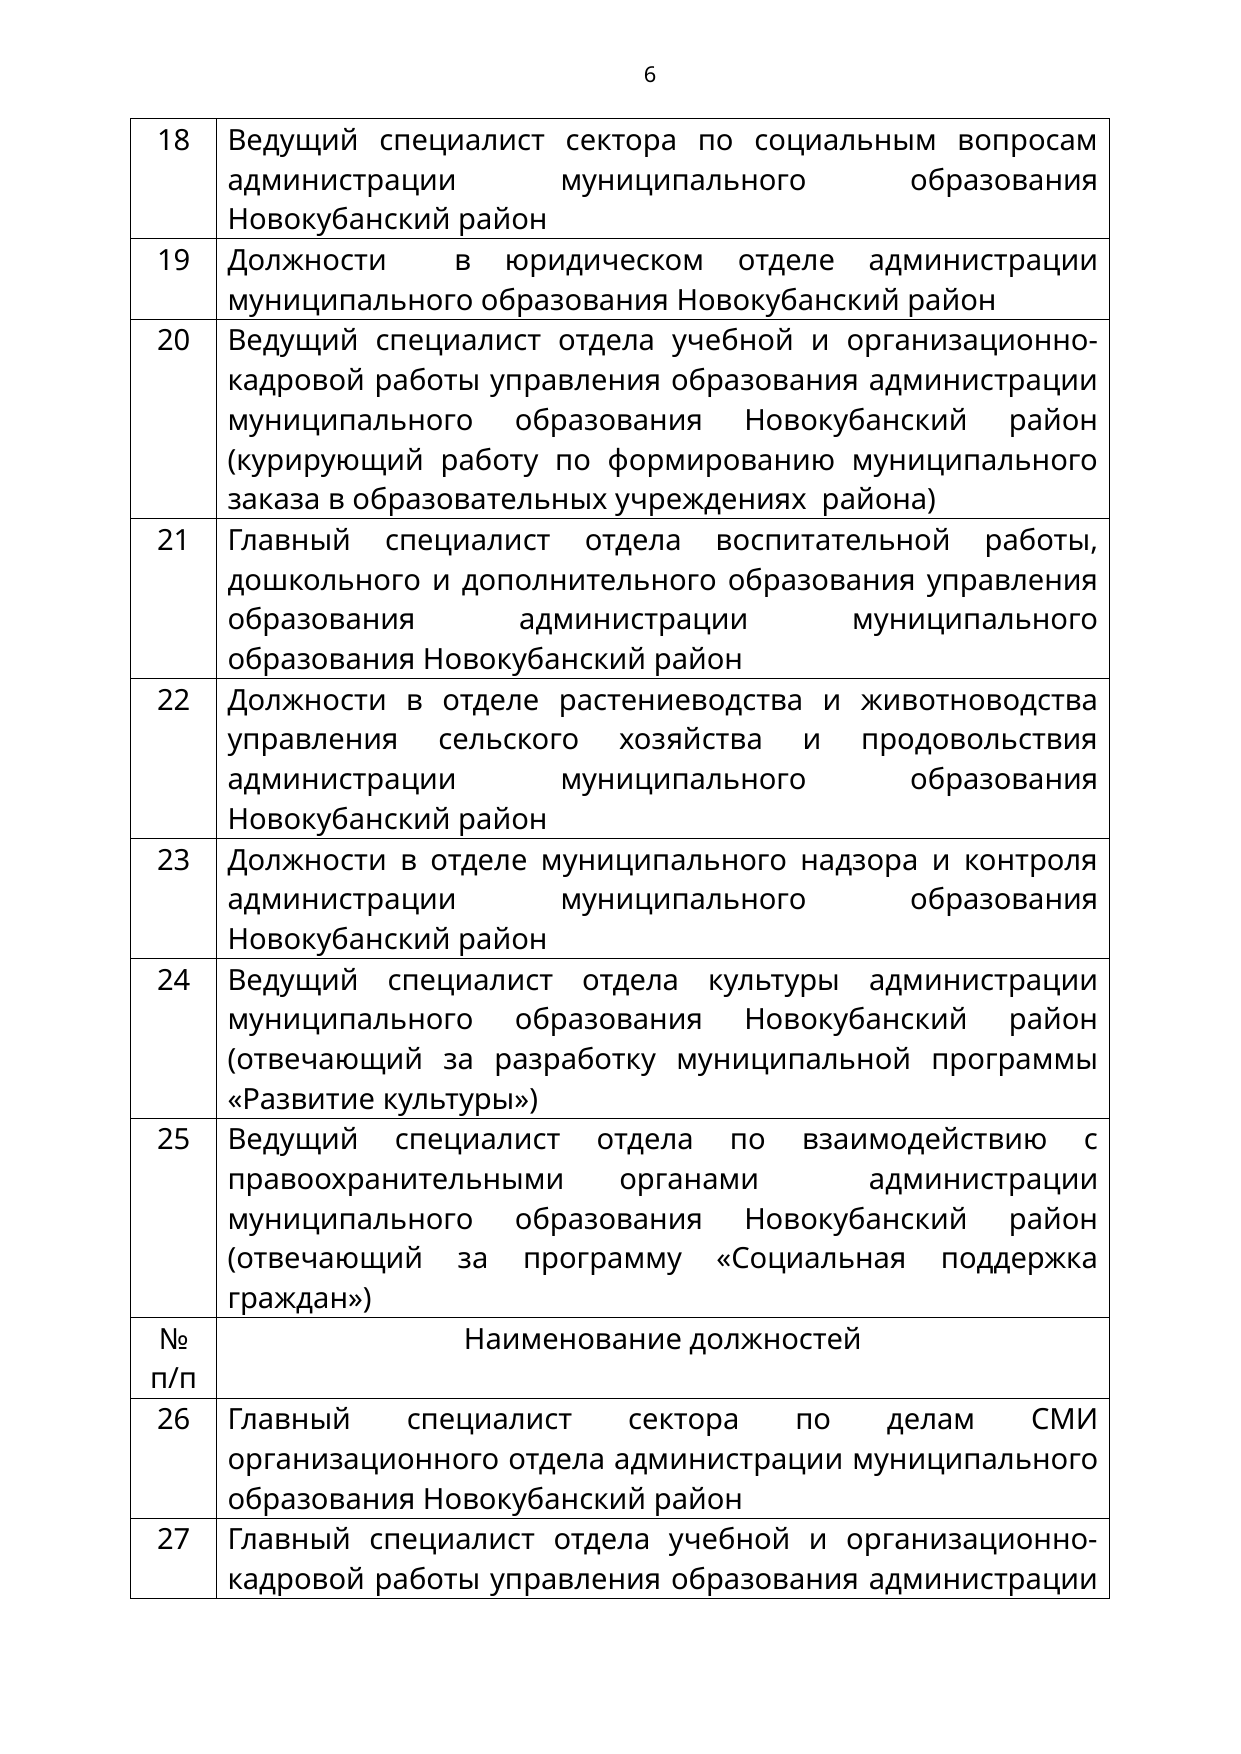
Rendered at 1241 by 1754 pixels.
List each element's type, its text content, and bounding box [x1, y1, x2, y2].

table_cell Главный специалист отдела воспитательной работы, дошкольного и дополнительного образования управления образования администрации муниципального образования Новокубанский район [217, 519, 1109, 678]
table_cell 18 [131, 119, 216, 238]
table_cell Должности в юридическом отделе администрации муниципального образования Новокубанский район [217, 239, 1109, 319]
table_cell Ведущий специалист сектора по социальным вопросам администрации муниципального образования Новокубанский район [217, 119, 1109, 238]
table_cell Наименование должностей [217, 1318, 1109, 1397]
table_cell Главный специалист сектора по делам СМИ организационного отдела администрации муниципального образования Новокубанский район [217, 1399, 1109, 1518]
table_cell Ведущий специалист отдела культуры администрации муниципального образования Новокубанский район (отвечающий за разработку муниципальной программы «Развитие культуры») [217, 959, 1109, 1118]
table_cell № п/п [131, 1318, 216, 1397]
table_cell 19 [131, 239, 216, 319]
table_cell 22 [131, 679, 216, 838]
table_cell Главный специалист отдела учебной и организационно-кадровой работы управления образования администрации [217, 1519, 1109, 1598]
table_cell Должности в отделе растениеводства и животноводства управления сельского хозяйства и продовольствия администрации муниципального образования Новокубанский район [217, 679, 1109, 838]
table_cell Ведущий специалист отдела по взаимодействию с правоохранительными органами администрации муниципального образования Новокубанский район (отвечающий за программу «Социальная поддержка граждан») [217, 1119, 1109, 1317]
table_cell 20 [131, 320, 216, 518]
table_cell 27 [131, 1519, 216, 1598]
table_cell 21 [131, 519, 216, 678]
table_cell Ведущий специалист отдела учебной и организационно-кадровой работы управления образования администрации муниципального образования Новокубанский район (курирующий работу по формированию муниципального заказа в образовательных учреждениях района) [217, 320, 1109, 518]
table_cell Должности в отделе муниципального надзора и контроля администрации муниципального образования Новокубанский район [217, 839, 1109, 958]
table_cell 25 [131, 1119, 216, 1317]
table_cell 26 [131, 1399, 216, 1518]
table_cell 23 [131, 839, 216, 958]
table_cell 24 [131, 959, 216, 1118]
